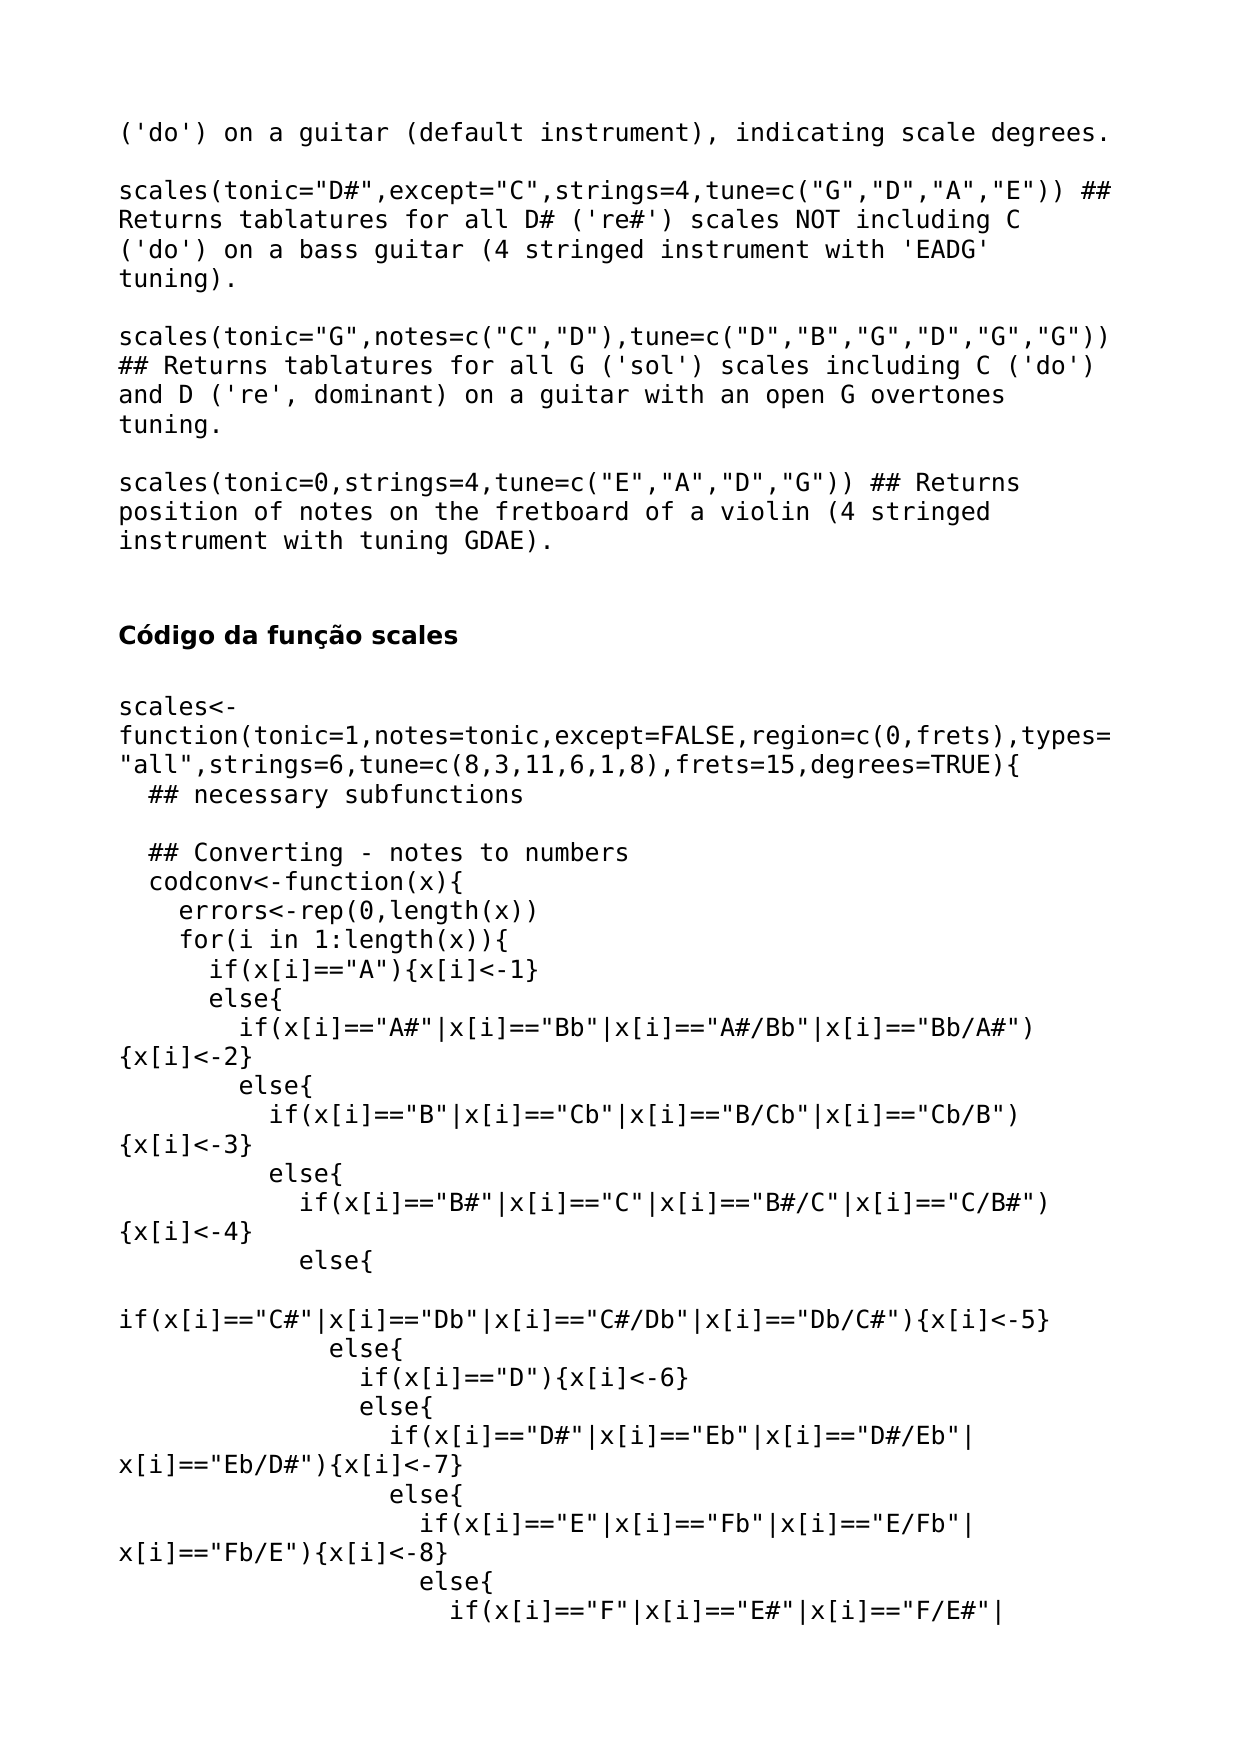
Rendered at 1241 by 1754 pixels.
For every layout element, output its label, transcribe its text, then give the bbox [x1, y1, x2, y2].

text scales<-function(tonic=1,notes=tonic,except=FALSE,region=c(0,frets),types="all",strings=6,tune=c(8,3,11,6,1,8),frets=15,degrees=TRUE){ ## necessary subfunctions ## Converting - notes to numbers codconv<-function(x){ errors<-rep(0,length(x)) for(i in 1:length(x)){ if(x[i]=="A"){x[i]<-1} else{ if(x[i]=="A#"|x[i]=="Bb"|x[i]=="A#/Bb"|x[i]=="Bb/A#"){x[i]<-2} else{ if(x[i]=="B"|x[i]=="Cb"|x[i]=="B/Cb"|x[i]=="Cb/B"){x[i]<-3} else{ if(x[i]=="B#"|x[i]=="C"|x[i]=="B#/C"|x[i]=="C/B#"){x[i]<-4} else{ if(x[i]=="C#"|x[i]=="Db"|x[i]=="C#/Db"|x[i]=="Db/C#"){x[i]<-5} else{ if(x[i]=="D"){x[i]<-6} else{ if(x[i]=="D#"|x[i]=="Eb"|x[i]=="D#/Eb"|x[i]=="Eb/D#"){x[i]<-7} else{ if(x[i]=="E"|x[i]=="Fb"|x[i]=="E/Fb"|x[i]=="Fb/E"){x[i]<-8} else{ if(x[i]=="F"|x[i]=="E#"|x[i]=="F/E#"| [118, 663, 1122, 1626]
text ('do') on a guitar (default instrument), indicating scale degrees. scales(tonic="D#",except="C",strings=4,tune=c("G","D","A","E")) ## Returns tablatures for all D# ('re#') scales NOT including C ('do') on a bass guitar (4 stringed instrument with 'EADG' tuning). scales(tonic="G",notes=c("C","D"),tune=c("D","B","G","D","G","G")) ## Returns tablatures for all G ('sol') scales including C ('do') and D ('re', dominant) on a guitar with an open G overtones tuning. scales(tonic=0,strings=4,tune=c("E","A","D","G")) ## Returns position of notes on the fretboard of a violin (4 stringed instrument with tuning GDAE). [118, 118, 1122, 585]
subtitle Código da função scales [118, 622, 1122, 651]
